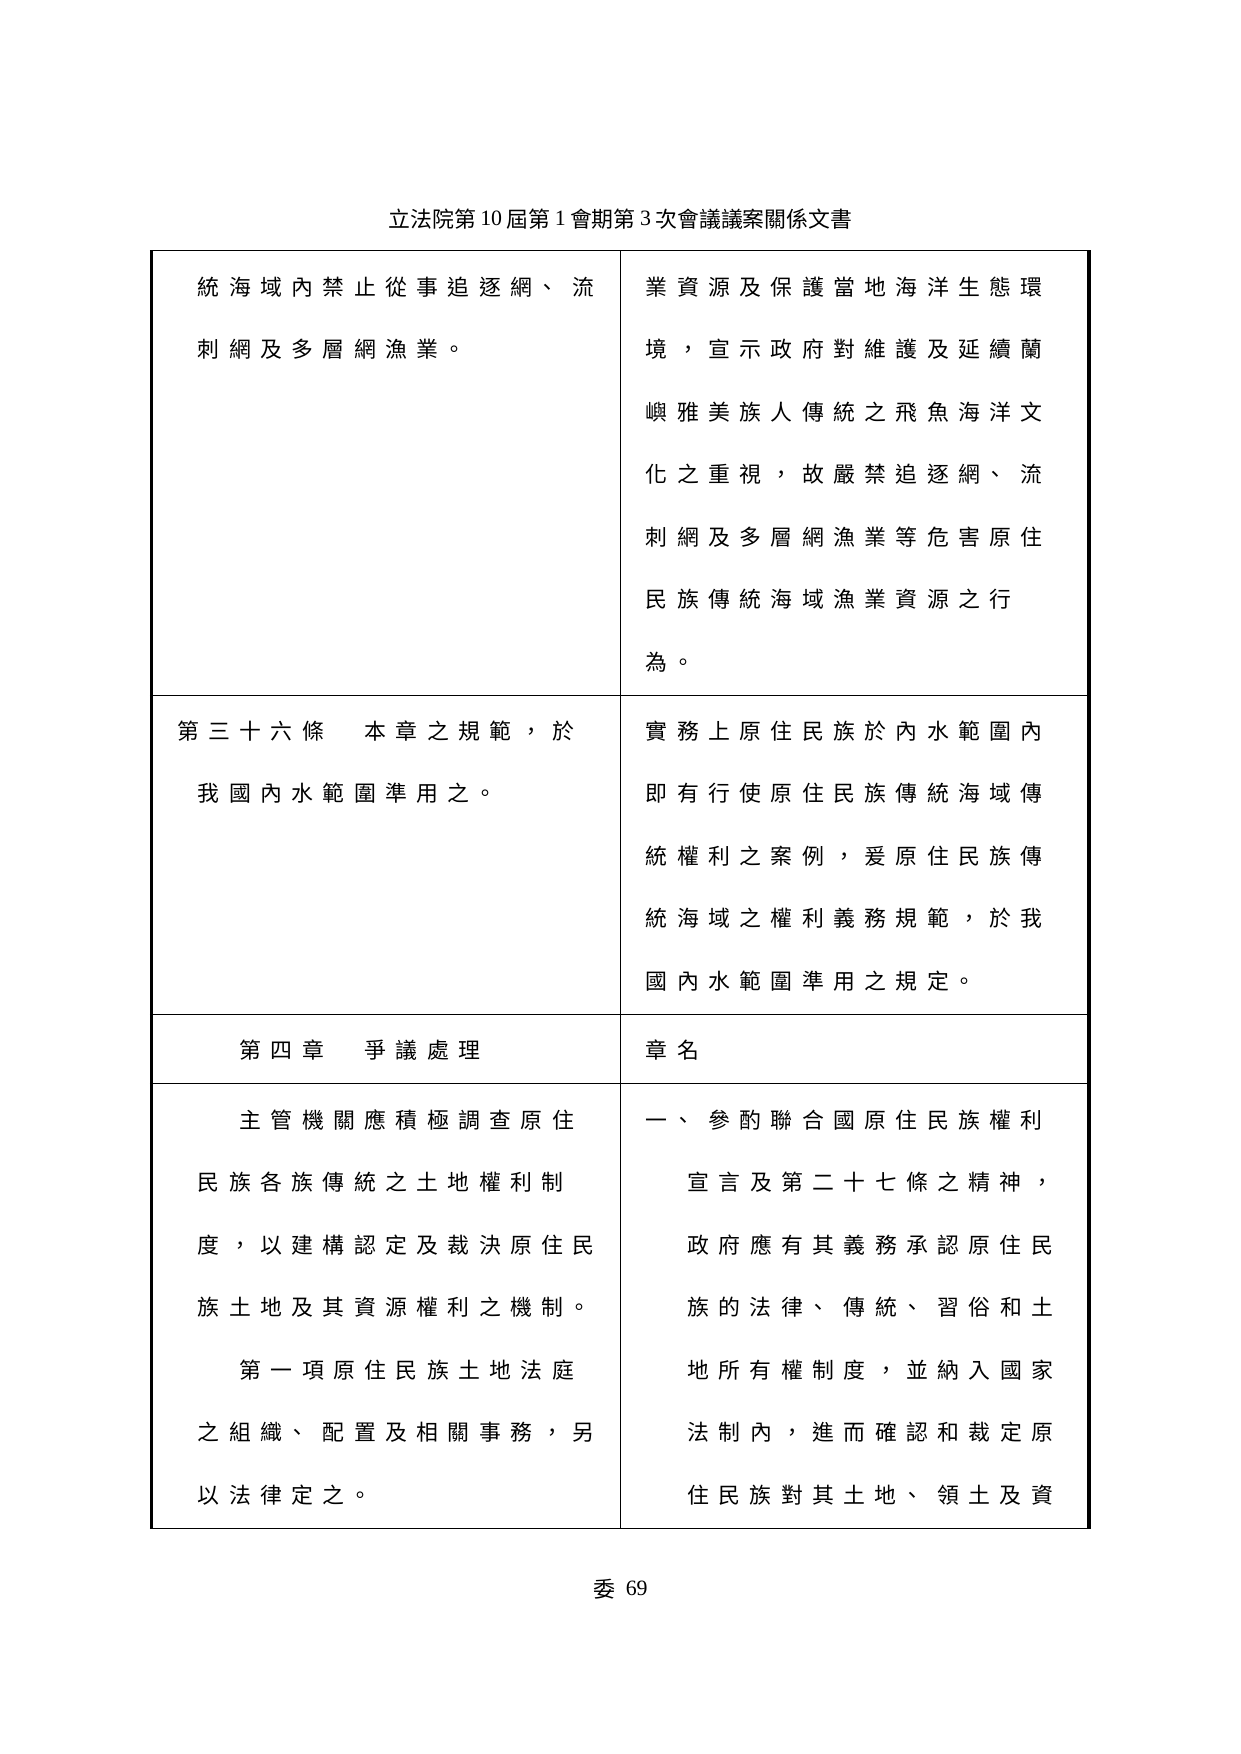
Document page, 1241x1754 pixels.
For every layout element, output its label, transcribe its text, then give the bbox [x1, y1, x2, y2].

table_cell 第三十七條 政府應承認原住民族土地、自然資源權利及相關法律、傳統、習俗和土地所有權制度，並建立原住民族土地法庭，專責處理原住民族土地事務。 主管機關應積極調查原住民族各族傳統之土地權利制度，以建構認定及裁決原住民族土地及其資源權利之機制。 第一項原住民族土地法庭之組織、配置及相關事務，另以法律定之。 [153, 1084, 620, 1528]
table_cell 第三十六條 本章之規範，於我國內水範圍準用之。 [153, 696, 620, 1014]
table_cell 統海域內禁止從事追逐網、流刺網及多層網漁業。 [153, 251, 620, 694]
table_cell 一、參酌聯合國原住民族權利宣言及第二十七條之精神，政府應有其義務承認原住民族的法律、傳統、習俗和土地所有權制度，並納入國家法制內，進而確認和裁定原住民族對其土地、領土及資 [621, 1084, 1087, 1528]
table_cell 第四章 爭議處理 [153, 1015, 620, 1083]
table_cell 業資源及保護當地海洋生態環境，宣示政府對維護及延續蘭嶼雅美族人傳統之飛魚海洋文化之重視，故嚴禁追逐網、流刺網及多層網漁業等危害原住民族傳統海域漁業資源之行為。 [621, 251, 1087, 694]
table_cell 章名 [621, 1015, 1087, 1083]
table_cell 實務上原住民族於內水範圍內即有行使原住民族傳統海域傳統權利之案例，爰原住民族傳統海域之權利義務規範，於我國內水範圍準用之規定。 [621, 696, 1087, 1014]
